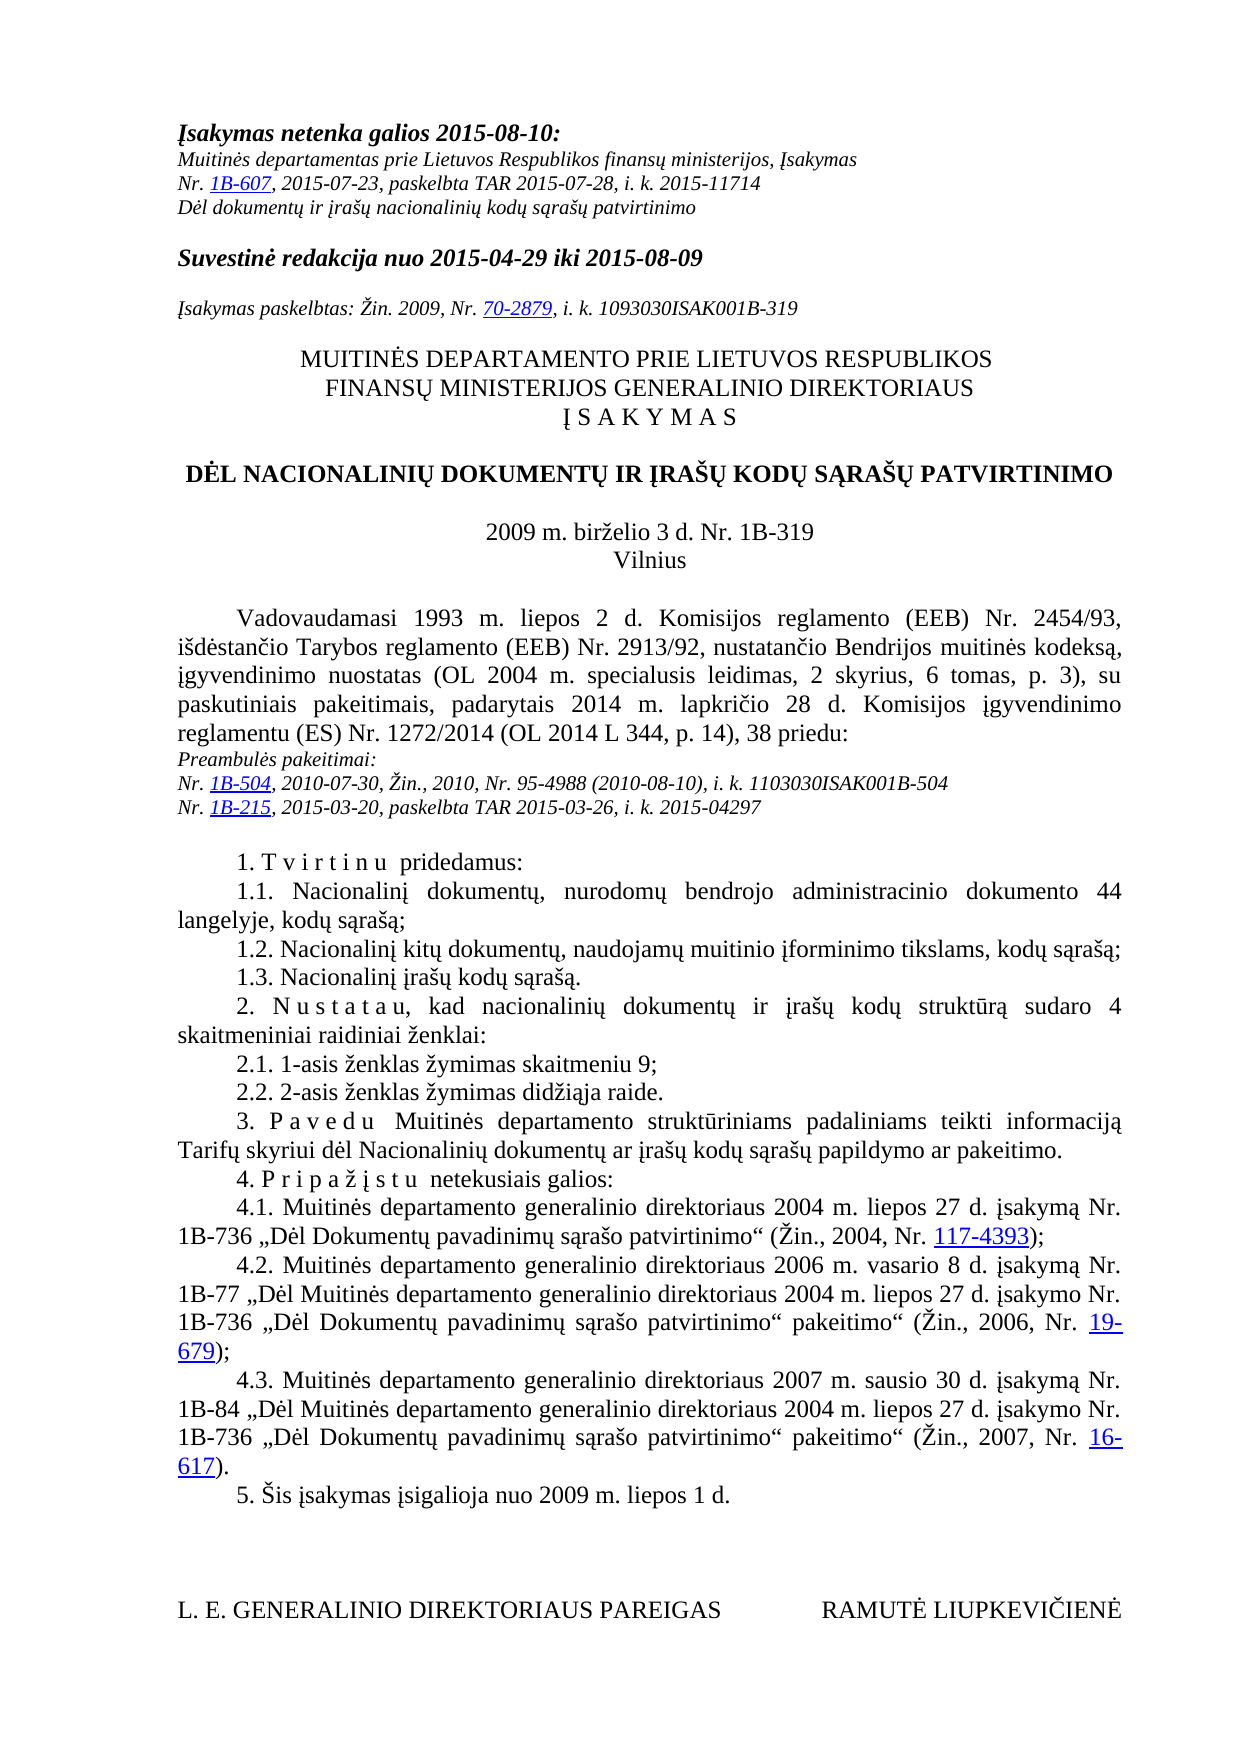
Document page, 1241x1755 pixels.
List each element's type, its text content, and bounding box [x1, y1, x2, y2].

text ĮSAKYMAS [177, 402, 1122, 430]
text Įsakymas paskelbtas: Žin. 2009, Nr. 70-2879, i. k. 1093030ISAK001B-319 [177, 296, 1122, 320]
text 5. Šis įsakymas įsigalioja nuo 2009 m. liepos 1 d. [177, 1480, 1122, 1509]
text Vadovaudamasi 1993 m. liepos 2 d. Komisijos reglamento (EEB) Nr. 2454/93, išdėstančio Tarybos reglamento (EEB) Nr. 2913/92, nustatančio Bendrijos muitinės kodeksą, įgyvendinimo nuostatas (OL 2004 m. specialusis leidimas, 2 skyrius, 6 tomas, p. 3), su paskutiniais pakeitimais, padarytais 2014 m. lapkričio 28 d. Komisijos įgyvendinimo reglamentu (ES) Nr. 1272/2014 (OL 2014 L 344, p. 14), 38 priedu: [177, 603, 1122, 747]
text Muitinės departamentas prie Lietuvos Respublikos finansų ministerijos, Įsakymas [177, 147, 1122, 171]
text 2.2. 2-asis ženklas žymimas didžiąja raide. [177, 1077, 1122, 1106]
text MUITINĖS DEPARTAMENTO PRIE LIETUVOS RESPUBLIKOS [177, 344, 1122, 373]
text DĖL NACIONALINIŲ DOKUMENTŲ IR ĮRAŠŲ KODŲ SĄRAŠŲ PATVIRTINIMO [177, 459, 1122, 488]
text L. E. GENERALINIO DIREKTORIAUS PAREIGAS RAMUTĖ LIUPKEVIČIENĖ [177, 1595, 1122, 1624]
text 2009 m. birželio 3 d. Nr. 1B-319 [177, 517, 1122, 545]
text 4.1. Muitinės departamento generalinio direktoriaus 2004 m. liepos 27 d. įsakymą Nr. 1B-736 „Dėl Dokumentų pavadinimų sąrašo patvirtinimo“ (Žin., 2004, Nr. 117-4393); [177, 1192, 1122, 1250]
text Vilnius [177, 545, 1122, 574]
text 1.2. Nacionalinį kitų dokumentų, naudojamų muitinio įforminimo tikslams, kodų sąrašą; [177, 934, 1122, 962]
text 2.1. 1-asis ženklas žymimas skaitmeniu 9; [177, 1049, 1122, 1077]
text Įsakymas netenka galios 2015-08-10: [177, 118, 1122, 147]
text 4.3. Muitinės departamento generalinio direktoriaus 2007 m. sausio 30 d. įsakymą Nr. 1B-84 „Dėl Muitinės departamento generalinio direktoriaus 2004 m. liepos 27 d. įsakymo Nr. 1B-736 „Dėl Dokumentų pavadinimų sąrašo patvirtinimo“ pakeitimo“ (Žin., 2007, Nr. 16-617). [177, 1365, 1122, 1480]
text Preambulės pakeitimai: [177, 747, 1122, 771]
text Dėl dokumentų ir įrašų nacionalinių kodų sąrašų patvirtinimo [177, 195, 1122, 219]
text Suvestinė redakcija nuo 2015-04-29 iki 2015-08-09 [177, 243, 1122, 272]
text Nr. 1B-607, 2015-07-23, paskelbta TAR 2015-07-28, i. k. 2015-11714 [177, 171, 1122, 195]
text 4. Pripažįstu netekusiais galios: [177, 1164, 1122, 1192]
text FINANSŲ MINISTERIJOS GENERALINIO DIREKTORIAUS [177, 373, 1122, 402]
text Nr. 1B-215, 2015-03-20, paskelbta TAR 2015-03-26, i. k. 2015-04297 [177, 795, 1122, 819]
text 3. Pavedu Muitinės departamento struktūriniams padaliniams teikti informaciją Tarifų skyriui dėl Nacionalinių dokumentų ar įrašų kodų sąrašų papildymo ar pakeitimo. [177, 1106, 1122, 1164]
text 1.1. Nacionalinį dokumentų, nurodomų bendrojo administracinio dokumento 44 langelyje, kodų sąrašą; [177, 876, 1122, 934]
text Nr. 1B-504, 2010-07-30, Žin., 2010, Nr. 95-4988 (2010-08-10), i. k. 1103030ISAK001B-504 [177, 771, 1122, 795]
text 1. Tvirtinu pridedamus: [177, 847, 1122, 876]
text 4.2. Muitinės departamento generalinio direktoriaus 2006 m. vasario 8 d. įsakymą Nr. 1B-77 „Dėl Muitinės departamento generalinio direktoriaus 2004 m. liepos 27 d. įsakymo Nr. 1B-736 „Dėl Dokumentų pavadinimų sąrašo patvirtinimo“ pakeitimo“ (Žin., 2006, Nr. 19-679); [177, 1250, 1122, 1365]
text 2. Nustatau, kad nacionalinių dokumentų ir įrašų kodų struktūrą sudaro 4 skaitmeniniai raidiniai ženklai: [177, 991, 1122, 1049]
text 1.3. Nacionalinį įrašų kodų sąrašą. [177, 962, 1122, 991]
